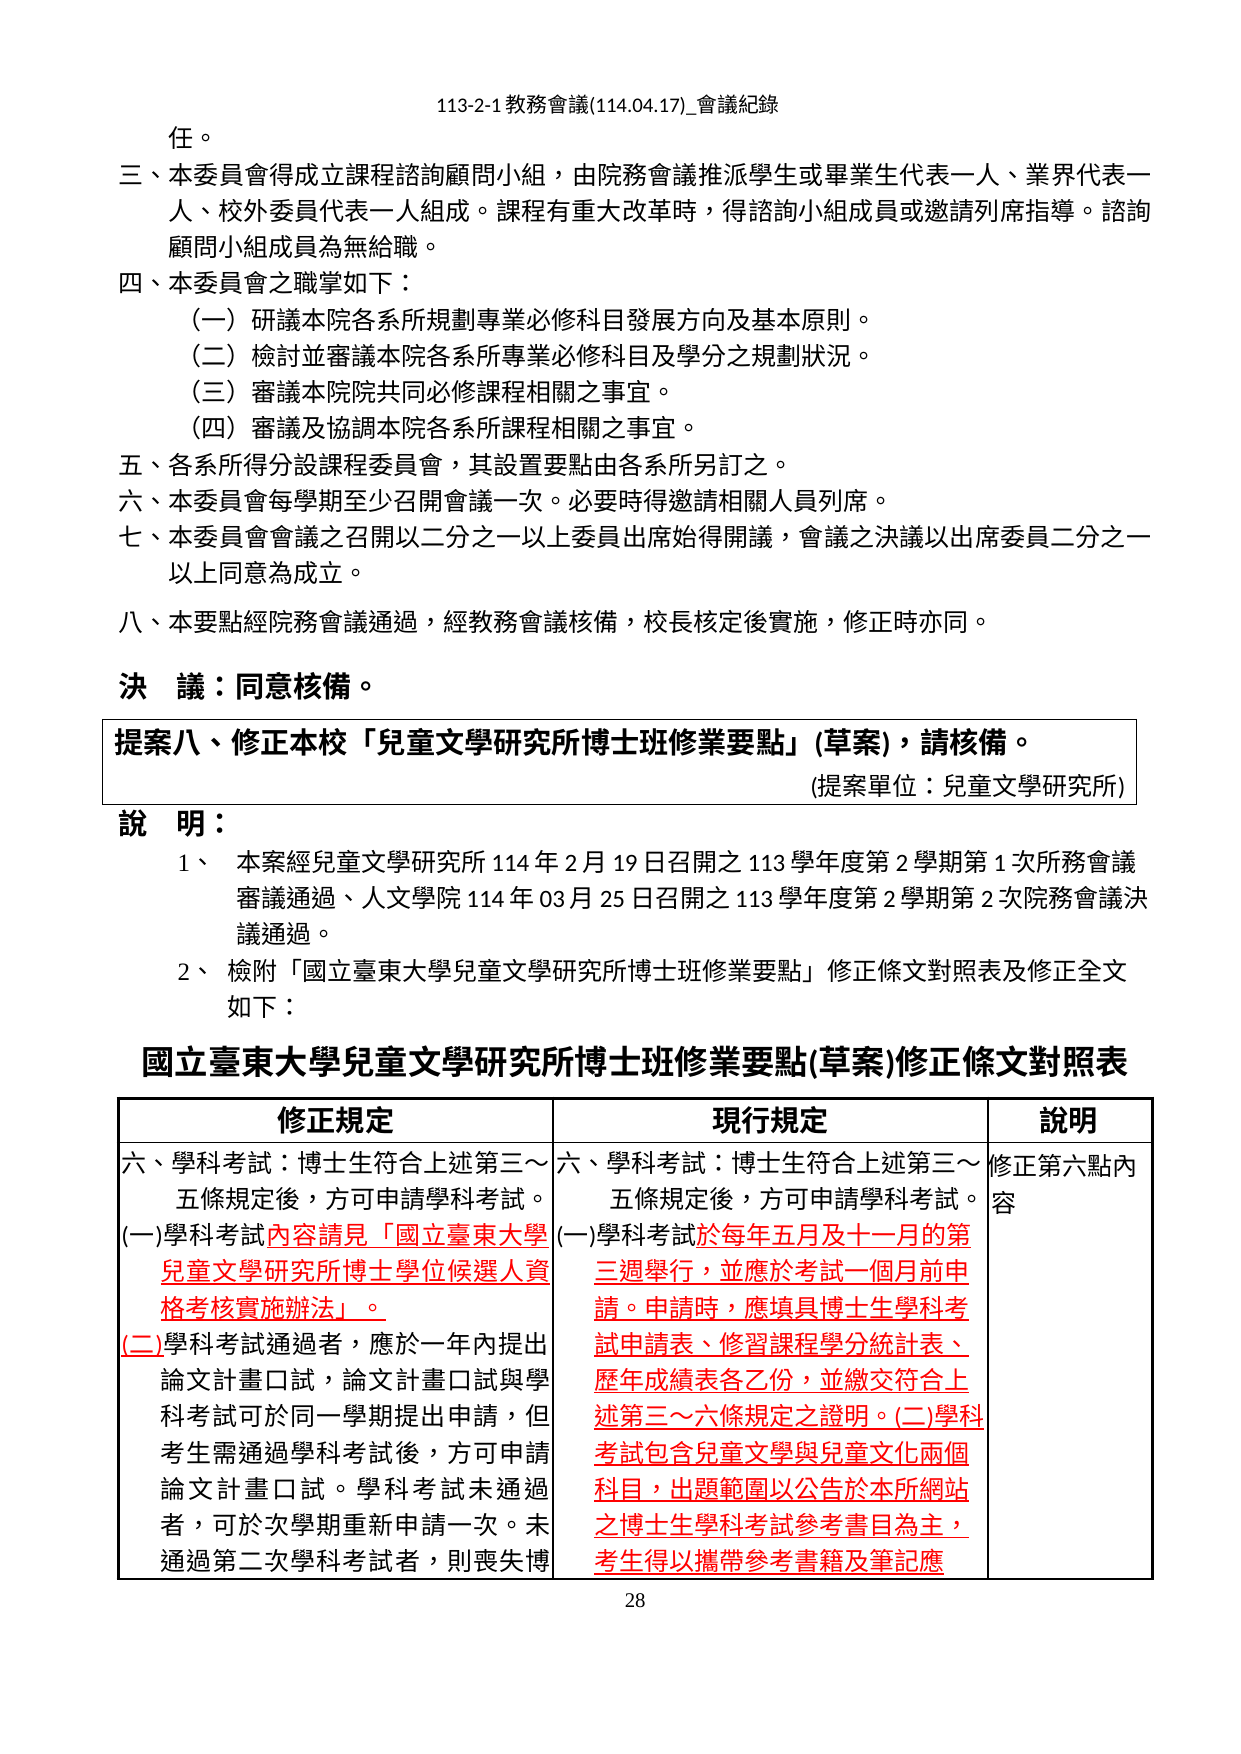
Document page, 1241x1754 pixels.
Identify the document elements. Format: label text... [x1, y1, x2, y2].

text 決 議：同意核備。 [118, 664, 1152, 706]
text 任。 [118, 119, 1152, 155]
text 六、本委員會每學期至少召開會議一次。必要時得邀請相關人員列席。 [118, 481, 1152, 518]
text 說 明： [118, 805, 1152, 842]
text 三、本委員會得成立課程諮詢顧問小組，由院務會議推派學生或畢業生代表一人、業界代表一人、校外委員代表一人組成。課程有重大改革時，得諮詢小組成員或邀請列席指導。諮詢顧問小組成員為無給職。 [118, 155, 1152, 264]
table_header 說明 [989, 1100, 1151, 1141]
text 五、各系所得分設課程委員會，其設置要點由各系所另訂之。 [118, 445, 1152, 481]
text 八、本要點經院務會議通過，經教務會議核備，校長核定後實施，修正時亦同。 [118, 603, 1152, 639]
text 四、本委員會之職掌如下： [118, 264, 1152, 300]
text 七、本委員會會議之召開以二分之一以上委員出席始得開議，會議之決議以出席委員二分之一以上同意為成立。 [118, 518, 1152, 590]
text （四）審議及協調本院各系所課程相關之事宜。 [172, 409, 1152, 445]
table_cell 六、學科考試：博士生符合上述第三～五條規定後，方可申請學科考試。 (一)學科考試內容請見「國立臺東大學兒童文學研究所博士學位候選人資格考核實施辦法」。 (二)學科考試通過者，應於一年內提出論文計畫口試，論文計畫口試與學科考試可於同一學期提出申請，但考生需通過學科考試後，方可申請論文計畫口試。學科考試未通過者，可於次學期重新申請一次。未通過第二次學科考試者，則喪失博 [120, 1143, 552, 1578]
table_header 修正規定 [120, 1100, 552, 1141]
table_header 提案八、修正本校「兒童文學研究所博士班修業要點」(草案)，請核備。 (提案單位：兒童文學研究所) [103, 720, 1136, 804]
text （二）檢討並審議本院各系所專業必修科目及學分之規劃狀況。 [172, 336, 1152, 373]
list 本案經兒童文學研究所114年2月19日召開之113學年度第2學期第1次所務會議審議通過、人文學院114年03月25日召開之113學年度第2學期第2次院務會議決議通過。 [177, 842, 1152, 951]
text （三）審議本院院共同必修課程相關之事宜。 [172, 373, 1152, 409]
text 國立臺東大學兒童文學研究所博士班修業要點(草案)修正條文對照表 [118, 1036, 1152, 1084]
text （一）研議本院各系所規劃專業必修科目發展方向及基本原則。 [172, 300, 1152, 336]
list 檢附「國立臺東大學兒童文學研究所博士班修業要點」修正條文對照表及修正全文如下： [177, 951, 1152, 1023]
table_cell 六、學科考試：博士生符合上述第三～五條規定後，方可申請學科考試。 (一)學科考試於每年五月及十一月的第三週舉行，並應於考試一個月前申請。申請時，應填具博士生學科考試申請表、修習課程學分統計表、歷年成績表各乙份，並繳交符合上述第三～六條規定之證明。(二)學科考試包含兒童文學與兒童文化兩個科目，出題範圍以公告於本所網站之博士生學科考試參考書目為主，考生得以攜帶參考書籍及筆記應 [554, 1143, 987, 1578]
table_cell 修正第六點內容 [989, 1143, 1151, 1578]
table_header 現行規定 [554, 1100, 987, 1141]
